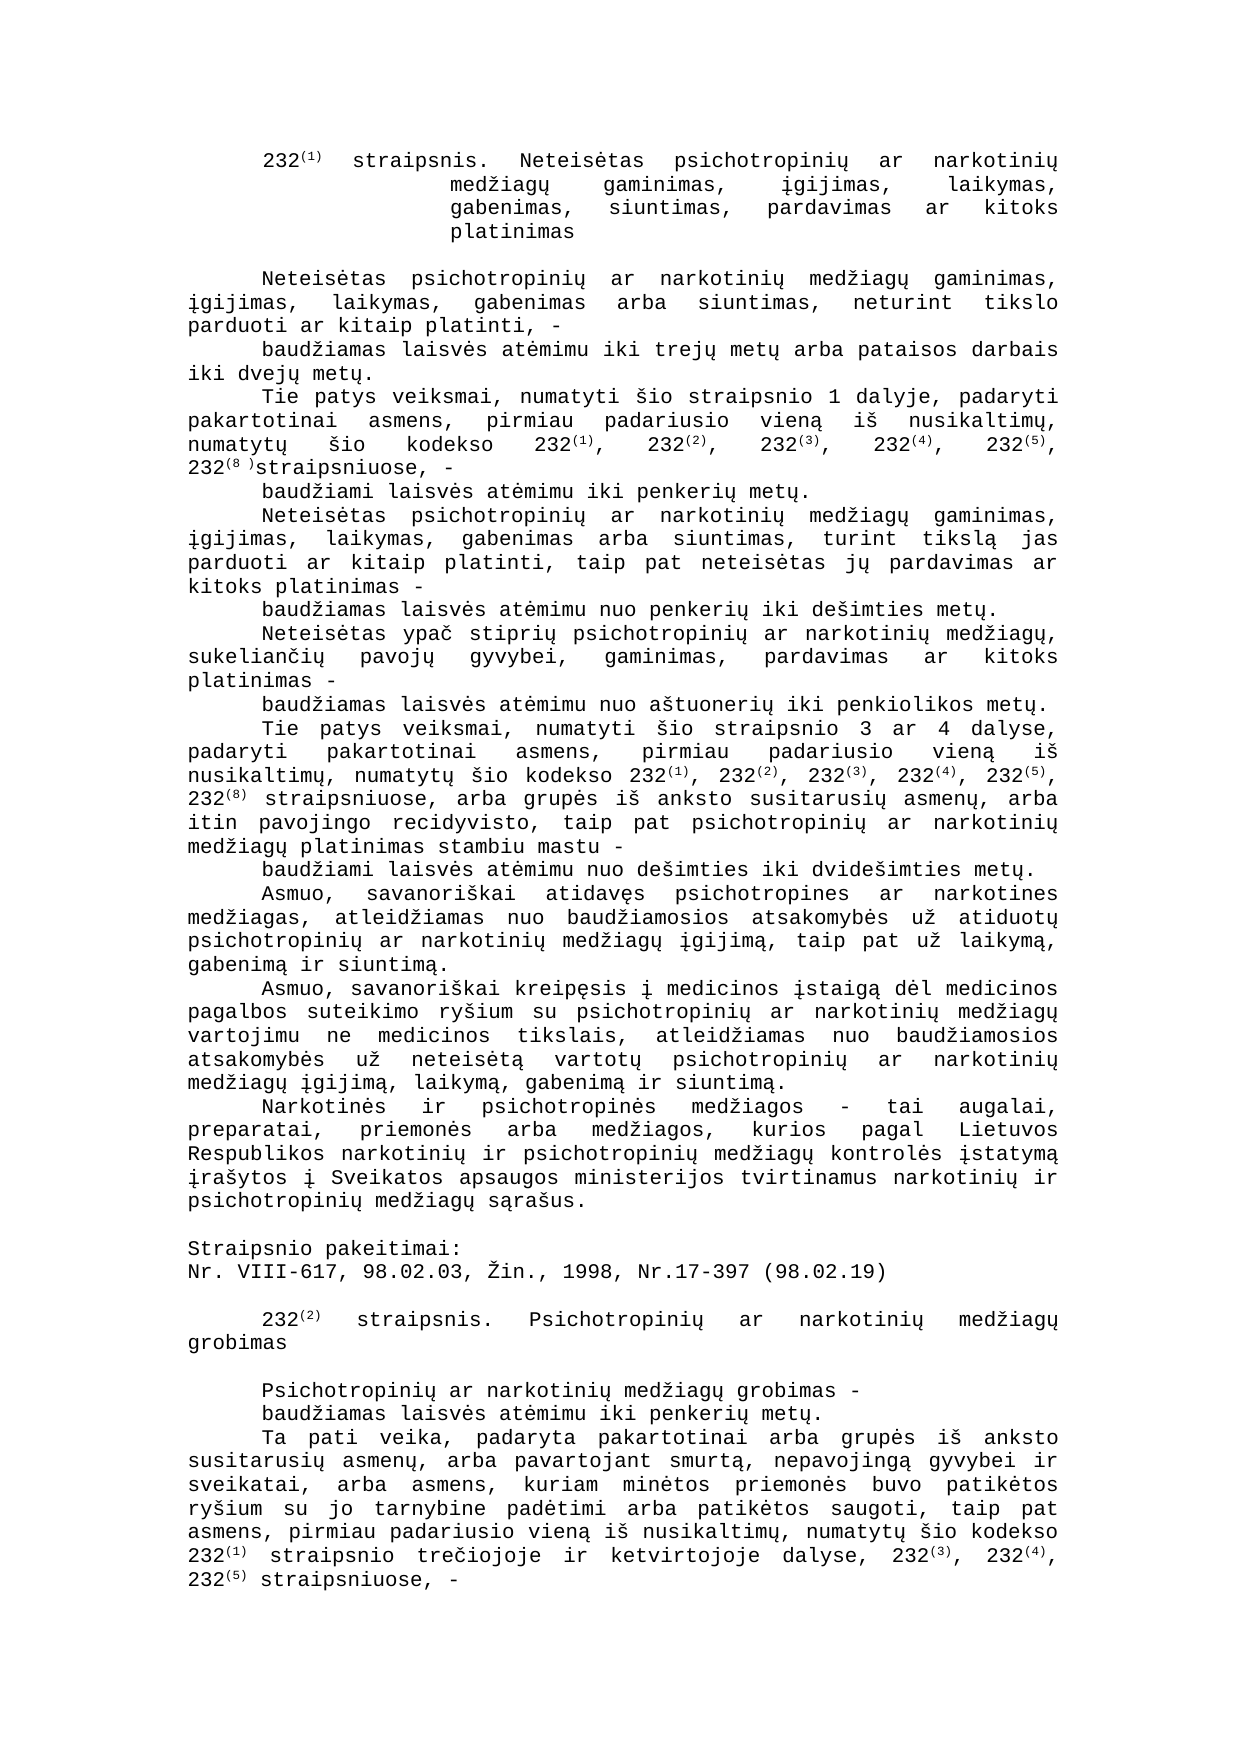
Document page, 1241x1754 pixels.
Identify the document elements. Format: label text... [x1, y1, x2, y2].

text Asmuo, savanoriškai kreipęsis į medicinos įstaigą dėl medicinos pagalbos suteikimo ryšium su psichotropinių ar narkotinių medžiagų vartojimu ne medicinos tikslais, atleidžiamas nuo baudžiamosios atsakomybės už neteisėtą vartotų psichotropinių ar narkotinių medžiagų įgijimą, laikymą, gabenimą ir siuntimą. [187, 978, 1059, 1096]
text Asmuo, savanoriškai atidavęs psichotropines ar narkotines medžiagas, atleidžiamas nuo baudžiamosios atsakomybės už atiduotų psichotropinių ar narkotinių medžiagų įgijimą, taip pat už laikymą, gabenimą ir siuntimą. [187, 883, 1059, 978]
text Nr. VIII-617, 98.02.03, Žin., 1998, Nr.17-397 (98.02.19) [187, 1261, 1059, 1285]
text Narkotinės ir psichotropinės medžiagos - tai augalai, preparatai, priemonės arba medžiagos, kurios pagal Lietuvos Respublikos narkotinių ir psichotropinių medžiagų kontrolės įstatymą įrašytos į Sveikatos apsaugos ministerijos tvirtinamus narkotinių ir psichotropinių medžiagų sąrašus. [187, 1096, 1059, 1214]
text 232(2) straipsnis. Psichotropinių ar narkotinių medžiagų grobimas [187, 1309, 1059, 1356]
text baudžiami laisvės atėmimu iki penkerių metų. [187, 481, 1059, 505]
text Neteisėtas psichotropinių ar narkotinių medžiagų gaminimas, įgijimas, laikymas, gabenimas arba siuntimas, turint tikslą jas parduoti ar kitaip platinti, taip pat neteisėtas jų pardavimas ar kitoks platinimas - [187, 505, 1059, 599]
text Tie patys veiksmai, numatyti šio straipsnio 1 dalyje, padaryti pakartotinai asmens, pirmiau padariusio vieną iš nusikaltimų, numatytų šio kodekso 232(1), 232(2), 232(3), 232(4), 232(5), 232(8 )straipsniuose, - [187, 386, 1059, 481]
text Straipsnio pakeitimai: [187, 1238, 1059, 1261]
text baudžiamas laisvės atėmimu iki trejų metų arba pataisos darbais iki dvejų metų. [187, 339, 1059, 386]
text Psichotropinių ar narkotinių medžiagų grobimas - [187, 1379, 1059, 1403]
text Tie patys veiksmai, numatyti šio straipsnio 3 ar 4 dalyse, padaryti pakartotinai asmens, pirmiau padariusio vieną iš nusikaltimų, numatytų šio kodekso 232(1), 232(2), 232(3), 232(4), 232(5), 232(8) straipsniuose, arba grupės iš anksto susitarusių asmenų, arba itin pavojingo recidyvisto, taip pat psichotropinių ar narkotinių medžiagų platinimas stambiu mastu - [187, 717, 1059, 859]
text baudžiamas laisvės atėmimu nuo penkerių iki dešimties metų. [187, 599, 1059, 623]
text Neteisėtas ypač stiprių psichotropinių ar narkotinių medžiagų, sukeliančių pavojų gyvybei, gaminimas, pardavimas ar kitoks platinimas - [187, 623, 1059, 694]
text Neteisėtas psichotropinių ar narkotinių medžiagų gaminimas, įgijimas, laikymas, gabenimas arba siuntimas, neturint tikslo parduoti ar kitaip platinti, - [187, 268, 1059, 339]
text Ta pati veika, padaryta pakartotinai arba grupės iš anksto susitarusių asmenų, arba pavartojant smurtą, nepavojingą gyvybei ir sveikatai, arba asmens, kuriam minėtos priemonės buvo patikėtos ryšium su jo tarnybine padėtimi arba patikėtos saugoti, taip pat asmens, pirmiau padariusio vieną iš nusikaltimų, numatytų šio kodekso 232(1) straipsnio trečiojoje ir ketvirtojoje dalyse, 232(3), 232(4), 232(5) straipsniuose, - [187, 1427, 1059, 1592]
text baudžiamas laisvės atėmimu iki penkerių metų. [187, 1403, 1059, 1427]
text baudžiami laisvės atėmimu nuo dešimties iki dvidešimties metų. [187, 859, 1059, 883]
text 232(1) straipsnis. Neteisėtas psichotropinių ar narkotinių medžiagų gaminimas, įgijimas, laikymas, gabenimas, siuntimas, pardavimas ar kitoks platinimas [262, 150, 1059, 244]
text baudžiamas laisvės atėmimu nuo aštuonerių iki penkiolikos metų. [187, 694, 1059, 717]
